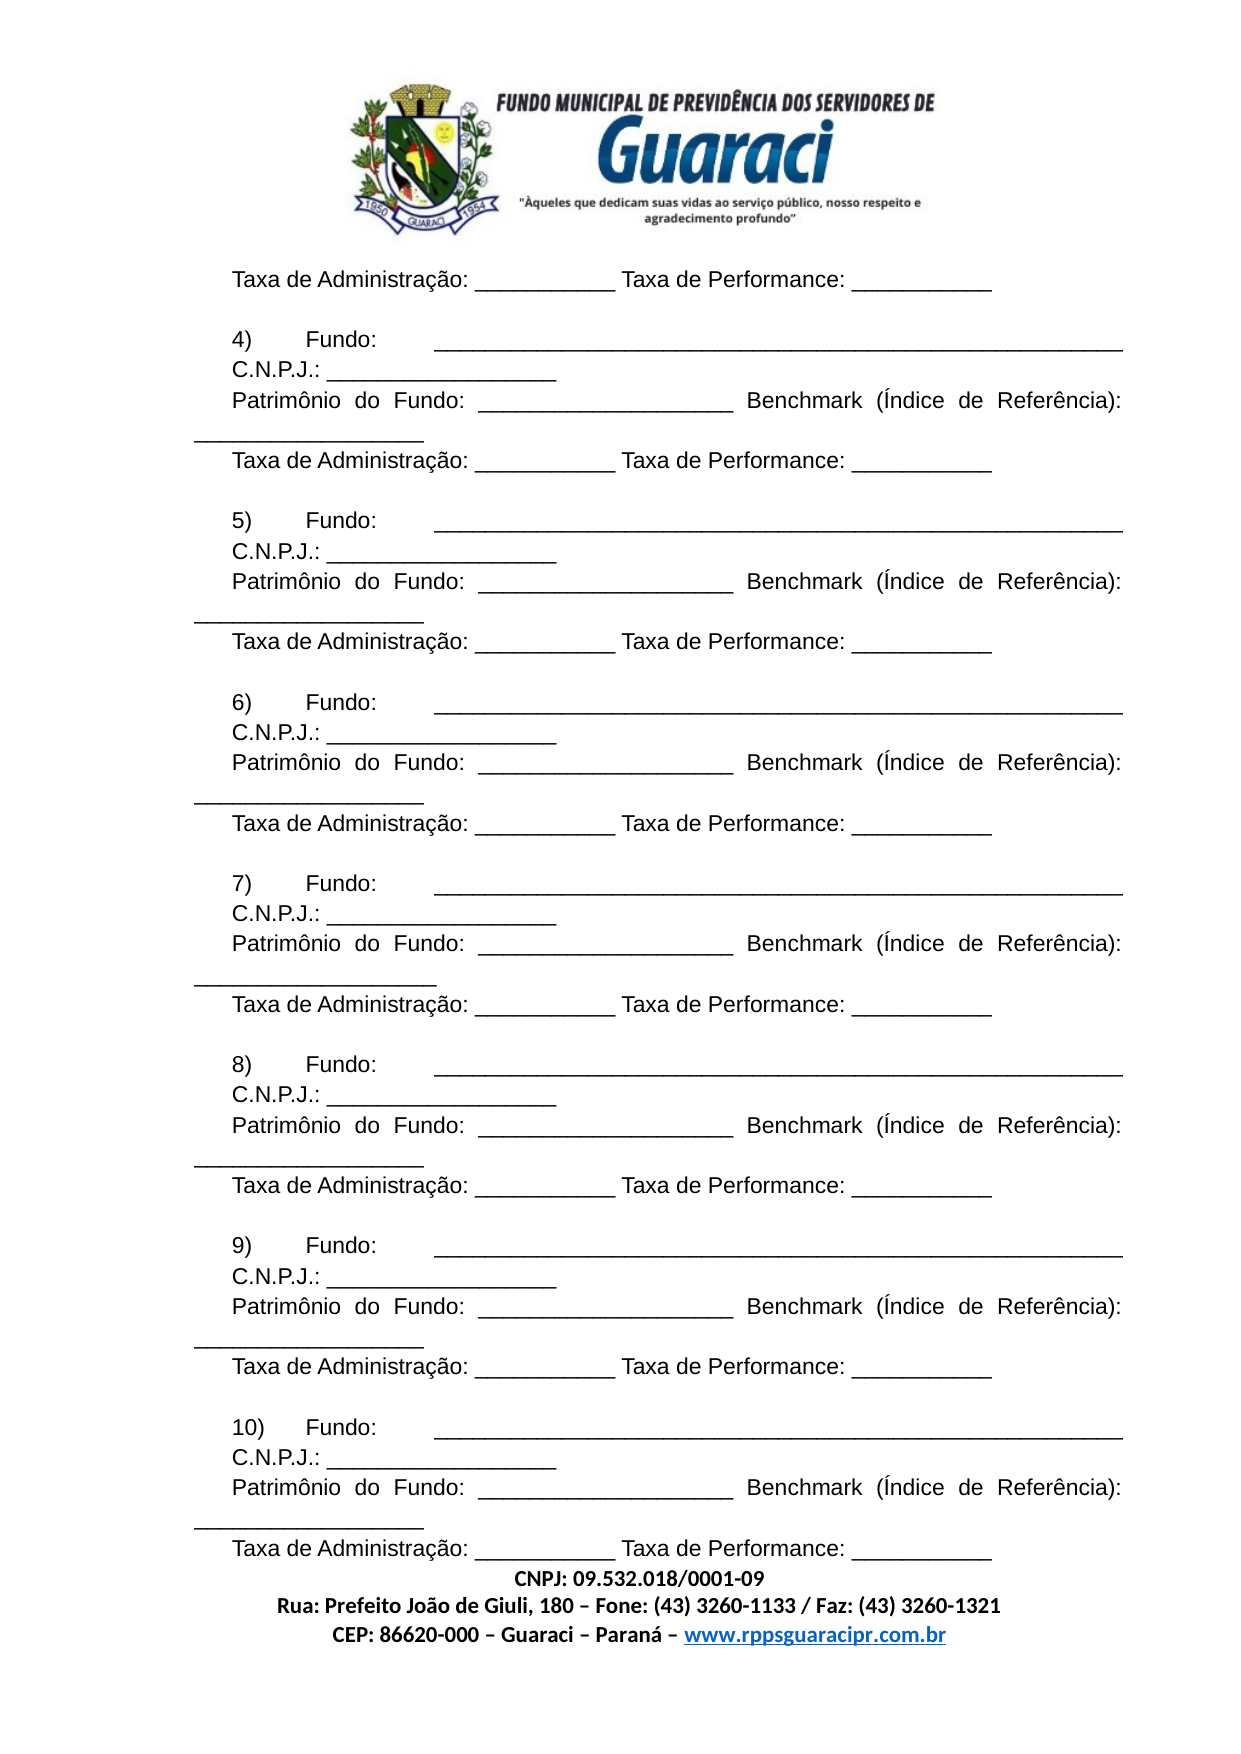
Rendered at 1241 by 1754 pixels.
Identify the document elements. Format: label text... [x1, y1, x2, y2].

text Taxa de Administração: ___________ Taxa de Performance: ___________ [194, 266, 1122, 292]
text Taxa de Administração: ___________ Taxa de Performance: ___________ [194, 991, 1122, 1017]
text Taxa de Administração: ___________ Taxa de Performance: ___________ [194, 809, 1122, 836]
text Patrimônio do Fundo: ____________________ Benchmark (Índice de Referência): __________________ [194, 1112, 1122, 1168]
text Patrimônio do Fundo: ____________________ Benchmark (Índice de Referência): ___________________ [194, 930, 1122, 987]
text Taxa de Administração: ___________ Taxa de Performance: ___________ [194, 1353, 1122, 1380]
text Patrimônio do Fundo: ____________________ Benchmark (Índice de Referência): __________________ [194, 387, 1122, 443]
list Fundo: ______________________________________________________ C.N.P.J.: __________________ [232, 870, 1122, 927]
text Patrimônio do Fundo: ____________________ Benchmark (Índice de Referência): __________________ [194, 749, 1122, 806]
text Taxa de Administração: ___________ Taxa de Performance: ___________ [194, 447, 1122, 473]
text Taxa de Administração: ___________ Taxa de Performance: ___________ [194, 1172, 1122, 1198]
list Fundo: ______________________________________________________ C.N.P.J.: __________________ [232, 689, 1122, 745]
text Taxa de Administração: ___________ Taxa de Performance: ___________ [194, 1534, 1122, 1561]
list Fundo: ______________________________________________________ C.N.P.J.: __________________ [232, 1232, 1122, 1289]
text Taxa de Administração: ___________ Taxa de Performance: ___________ [194, 628, 1122, 655]
text Patrimônio do Fundo: ____________________ Benchmark (Índice de Referência): __________________ [194, 1293, 1122, 1349]
list Fundo: ______________________________________________________ C.N.P.J.: __________________ [232, 326, 1122, 383]
list Fundo: ______________________________________________________ C.N.P.J.: __________________ [232, 507, 1122, 564]
text Patrimônio do Fundo: ____________________ Benchmark (Índice de Referência): __________________ [194, 1474, 1122, 1531]
list Fundo: ______________________________________________________ C.N.P.J.: __________________ [232, 1414, 1122, 1470]
list Fundo: ______________________________________________________ C.N.P.J.: __________________ [232, 1051, 1122, 1108]
text Patrimônio do Fundo: ____________________ Benchmark (Índice de Referência): __________________ [194, 568, 1122, 624]
